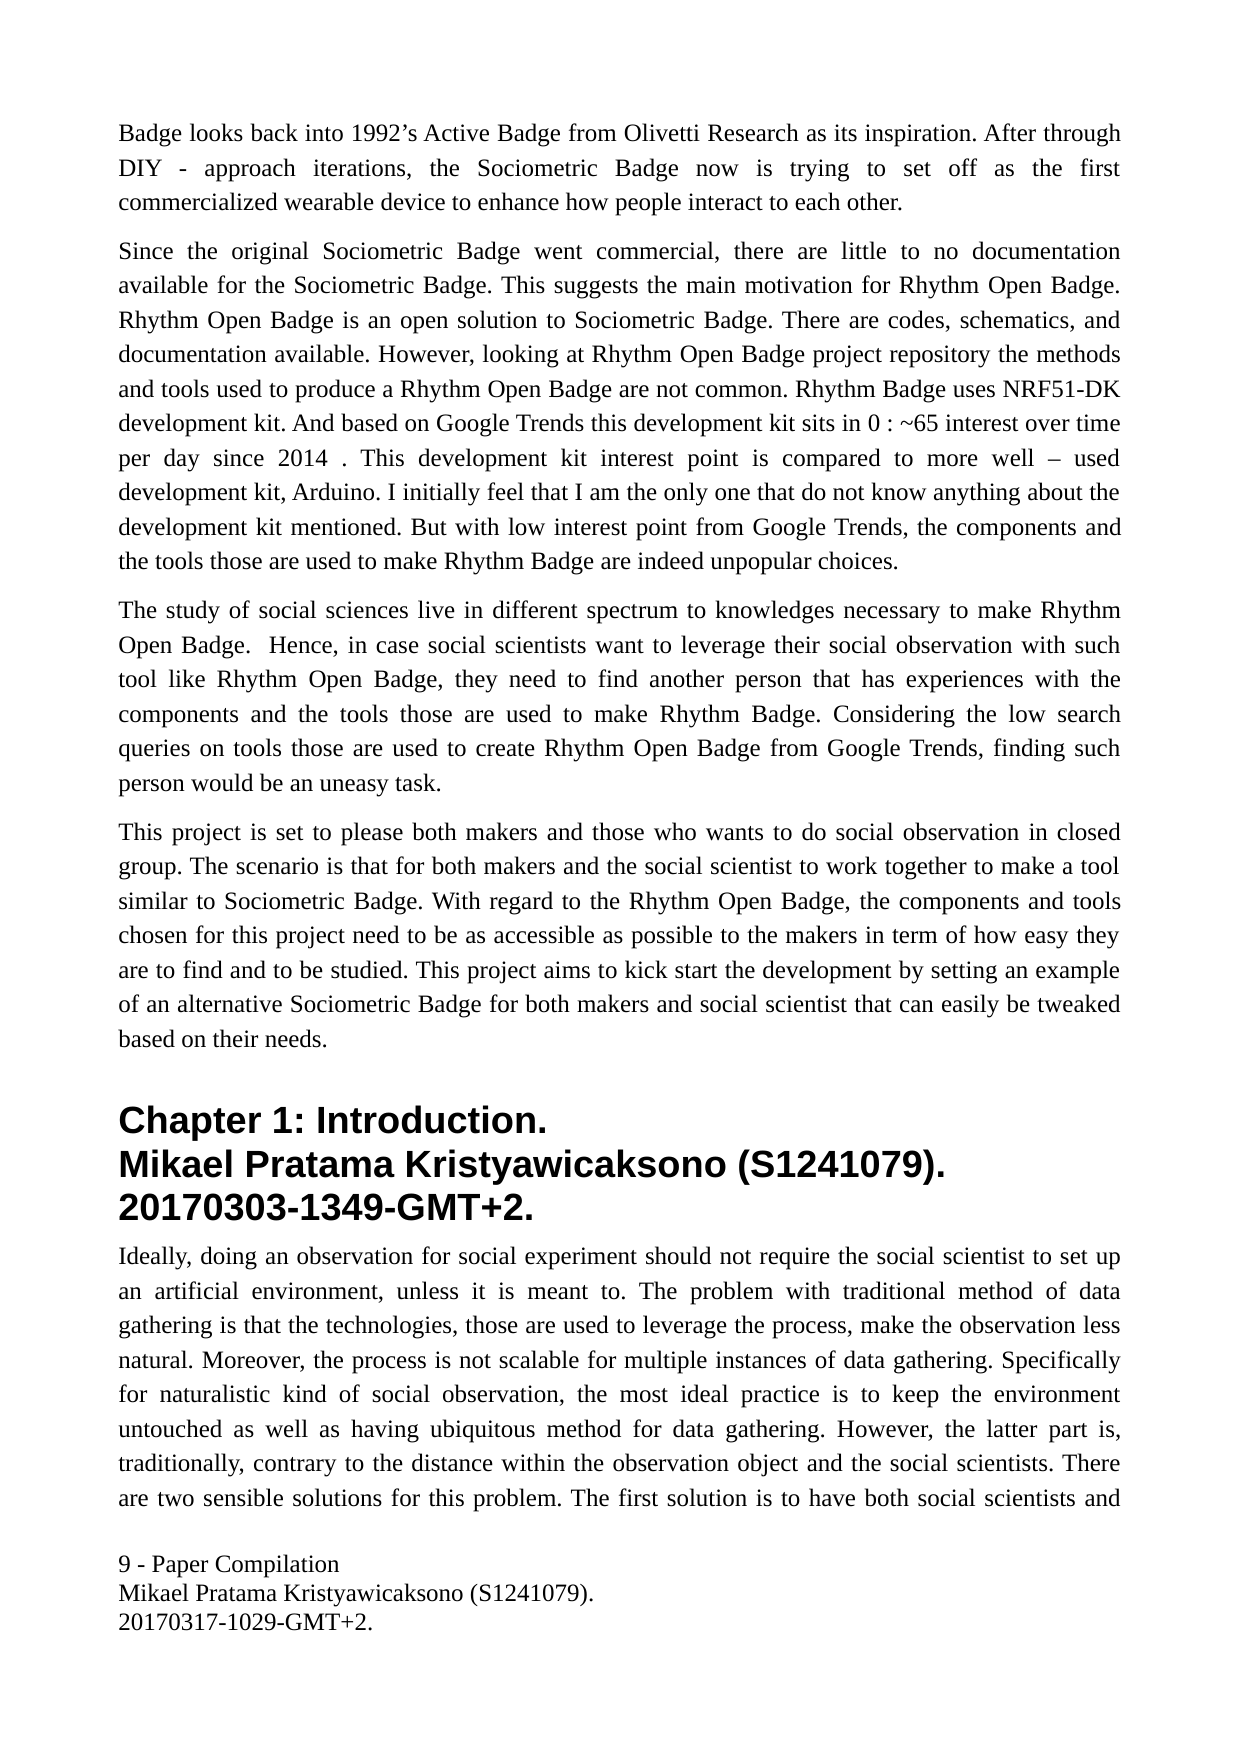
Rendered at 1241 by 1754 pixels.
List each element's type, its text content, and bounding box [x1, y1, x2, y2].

text Badge looks back into 1992’s Active Badge from Olivetti Research as its inspiration. After through DIY - approach iterations, the Sociometric Badge now is trying to set off as the first commercialized wearable device to enhance how people interact to each other. [118, 118, 1122, 216]
text This project is set to please both makers and those who wants to do social observation in closed group. The scenario is that for both makers and the social scientist to work together to make a tool similar to Sociometric Badge. With regard to the Rhythm Open Badge, the components and tools chosen for this project need to be as accessible as possible to the makers in term of how easy they are to find and to be studied. This project aims to kick start the development by setting an example of an alternative Sociometric Badge for both makers and social scientist that can easily be tweaked based on their needs. [118, 817, 1122, 1053]
text The study of social sciences live in different spectrum to knowledges necessary to make Rhythm Open Badge. Hence, in case social scientists want to leverage their social observation with such tool like Rhythm Open Badge, they need to find another person that has experiences with the components and the tools those are used to make Rhythm Badge. Considering the low search queries on tools those are used to create Rhythm Open Badge from Google Trends, finding such person would be an uneasy task. [118, 596, 1122, 797]
subtitle Chapter 1: Introduction. Mikael Pratama Kristyawicaksono (S1241079). 20170303-1349-GMT+2. [118, 1098, 1122, 1229]
text Ideally, doing an observation for social experiment should not require the social scientist to set up an artificial environment, unless it is meant to. The problem with traditional method of data gathering is that the technologies, those are used to leverage the process, make the observation less natural. Moreover, the process is not scalable for multiple instances of data gathering. Specifically for naturalistic kind of social observation, the most ideal practice is to keep the environment untouched as well as having ubiquitous method for data gathering. However, the latter part is, traditionally, contrary to the distance within the observation object and the social scientists. There are two sensible solutions for this problem. The first solution is to have both social scientists and [118, 1241, 1122, 1511]
text Since the original Sociometric Badge went commercial, there are little to no documentation available for the Sociometric Badge. This suggests the main motivation for Rhythm Open Badge. Rhythm Open Badge is an open solution to Sociometric Badge. There are codes, schematics, and documentation available. However, looking at Rhythm Open Badge project repository the methods and tools used to produce a Rhythm Open Badge are not common. Rhythm Badge uses NRF51-DK development kit. And based on Google Trends this development kit sits in 0 : ~65 interest over time per day since 2014 . This development kit interest point is compared to more well – used development kit, Arduino. I initially feel that I am the only one that do not know anything about the development kit mentioned. But with low interest point from Google Trends, the components and the tools those are used to make Rhythm Badge are indeed unpopular choices. [118, 236, 1122, 575]
